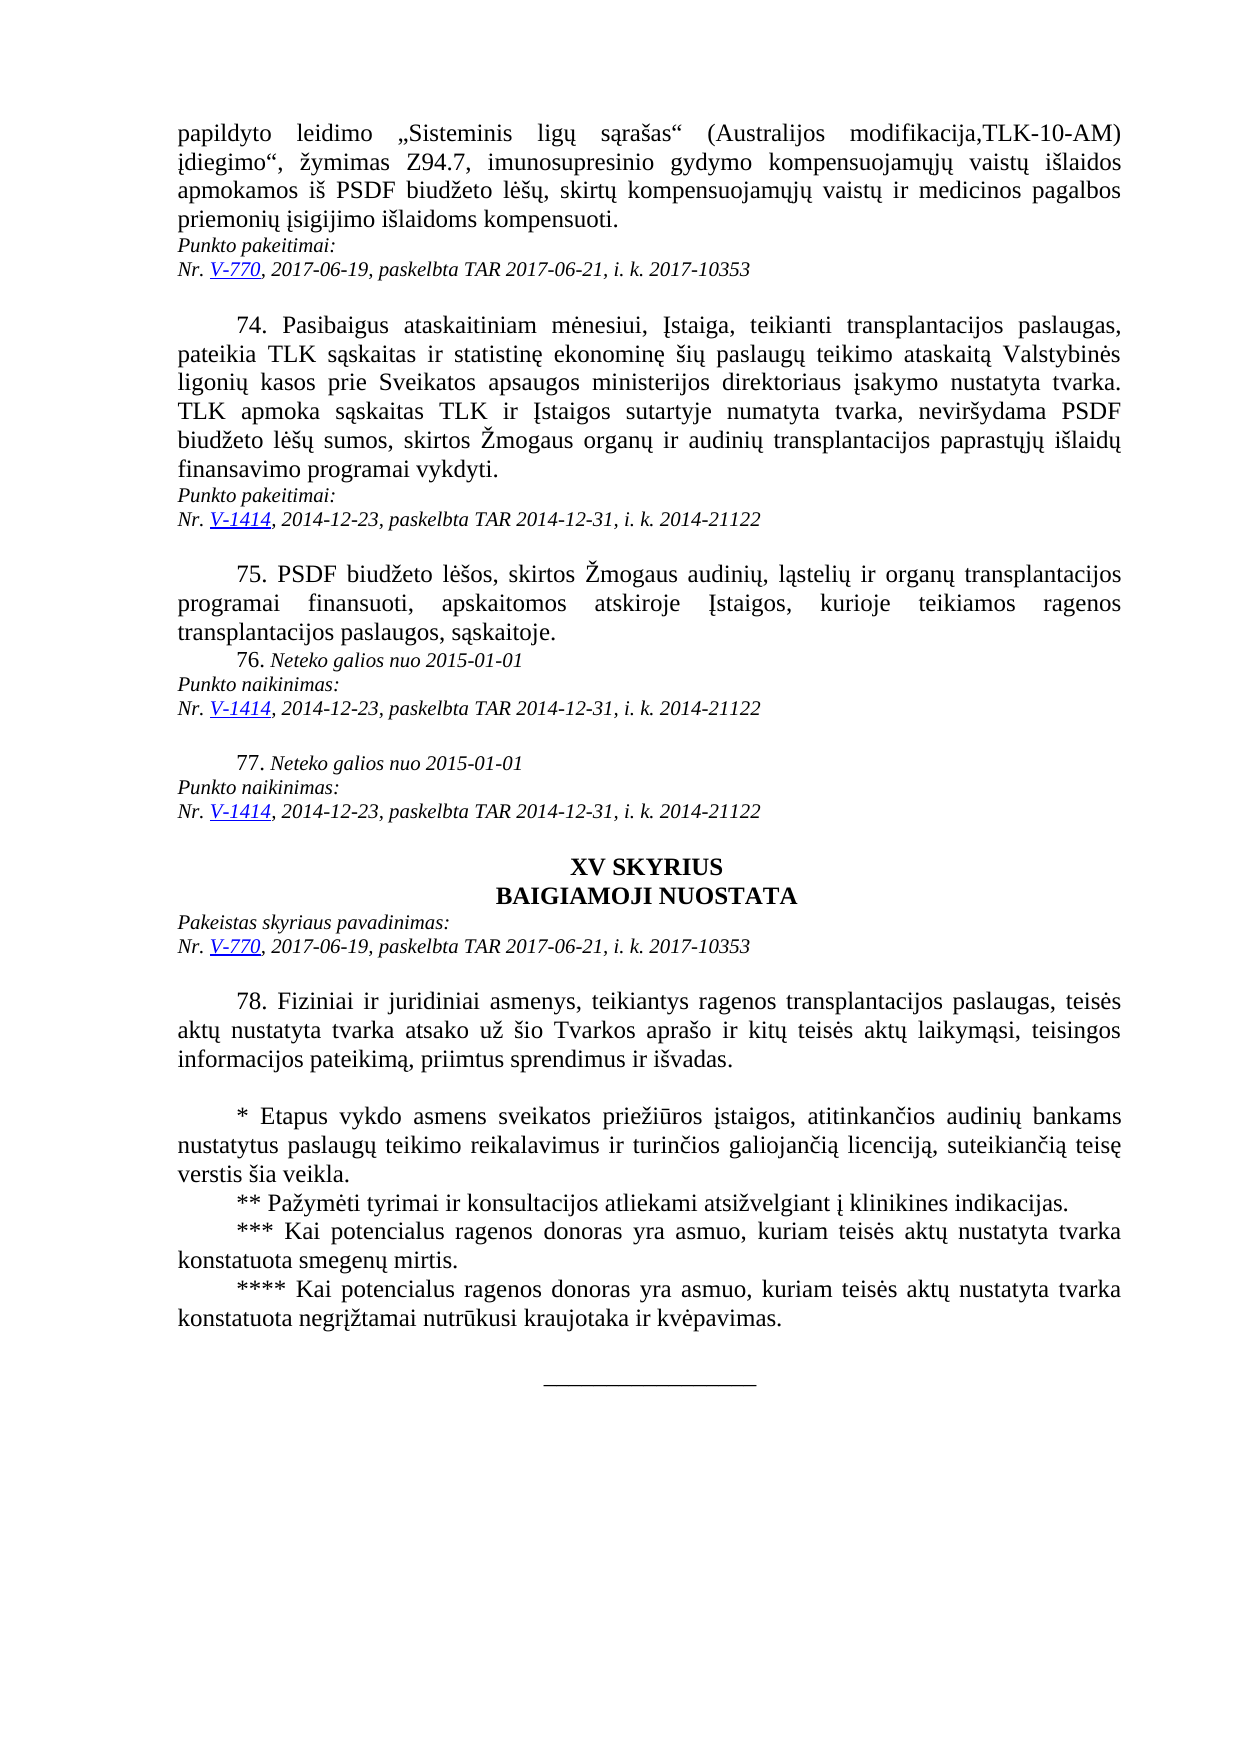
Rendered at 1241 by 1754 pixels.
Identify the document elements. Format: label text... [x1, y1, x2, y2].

text papildyto leidimo „Sisteminis ligų sąrašas“ (Australijos modifikacija,TLK-10-AM) įdiegimo“, žymimas Z94.7, imunosupresinio gydymo kompensuojamųjų vaistų išlaidos apmokamos iš PSDF biudžeto lėšų, skirtų kompensuojamųjų vaistų ir medicinos pagalbos priemonių įsigijimo išlaidoms kompensuoti. [177, 118, 1122, 233]
text Punkto naikinimas: [177, 775, 1122, 799]
text Punkto pakeitimai: [177, 233, 1122, 257]
text Pakeistas skyriaus pavadinimas: [177, 909, 1122, 934]
text *** Kai potencialus ragenos donoras yra asmuo, kuriam teisės aktų nustatyta tvarka konstatuota smegenų mirtis. [177, 1216, 1122, 1274]
text **** Kai potencialus ragenos donoras yra asmuo, kuriam teisės aktų nustatyta tvarka konstatuota negrįžtamai nutrūkusi kraujotaka ir kvėpavimas. [177, 1274, 1122, 1331]
text Nr. V-1414, 2014-12-23, paskelbta TAR 2014-12-31, i. k. 2014-21122 [177, 799, 1122, 823]
text Punkto naikinimas: [177, 672, 1122, 696]
text * Etapus vykdo asmens sveikatos priežiūros įstaigos, atitinkančios audinių bankams nustatytus paslaugų teikimo reikalavimus ir turinčios galiojančią licenciją, suteikiančią teisę verstis šia veikla. [177, 1101, 1122, 1188]
text 78. Fiziniai ir juridiniai asmenys, teikiantys ragenos transplantacijos paslaugas, teisės aktų nustatyta tvarka atsako už šio Tvarkos aprašo ir kitų teisės aktų laikymąsi, teisingos informacijos pateikimą, priimtus sprendimus ir išvadas. [177, 986, 1122, 1073]
text 77. Neteko galios nuo 2015-01-01 [177, 749, 1122, 775]
text Punkto pakeitimai: [177, 482, 1122, 507]
text 76. Neteko galios nuo 2015-01-01 [177, 646, 1122, 672]
text ** Pažymėti tyrimai ir konsultacijos atliekami atsižvelgiant į klinikines indikacijas. [177, 1188, 1122, 1216]
text 75. PSDF biudžeto lėšos, skirtos Žmogaus audinių, ląstelių ir organų transplantacijos programai finansuoti, apskaitomos atskiroje Įstaigos, kurioje teikiamos ragenos transplantacijos paslaugos, sąskaitoje. [177, 559, 1122, 646]
text Nr. V-1414, 2014-12-23, paskelbta TAR 2014-12-31, i. k. 2014-21122 [177, 507, 1122, 531]
text _________________ [177, 1360, 1122, 1389]
text XV SKYRIUS BAIGIAMOJI NUOSTATA [177, 852, 1122, 909]
text 74. Pasibaigus ataskaitiniam mėnesiui, Įstaiga, teikianti transplantacijos paslaugas, pateikia TLK sąskaitas ir statistinę ekonominę šių paslaugų teikimo ataskaitą Valstybinės ligonių kasos prie Sveikatos apsaugos ministerijos direktoriaus įsakymo nustatyta tvarka. TLK apmoka sąskaitas TLK ir Įstaigos sutartyje numatyta tvarka, neviršydama PSDF biudžeto lėšų sumos, skirtos Žmogaus organų ir audinių transplantacijos paprastųjų išlaidų finansavimo programai vykdyti. [177, 310, 1122, 482]
text Nr. V-770, 2017-06-19, paskelbta TAR 2017-06-21, i. k. 2017-10353 [177, 257, 1122, 281]
text Nr. V-770, 2017-06-19, paskelbta TAR 2017-06-21, i. k. 2017-10353 [177, 934, 1122, 958]
text Nr. V-1414, 2014-12-23, paskelbta TAR 2014-12-31, i. k. 2014-21122 [177, 696, 1122, 720]
